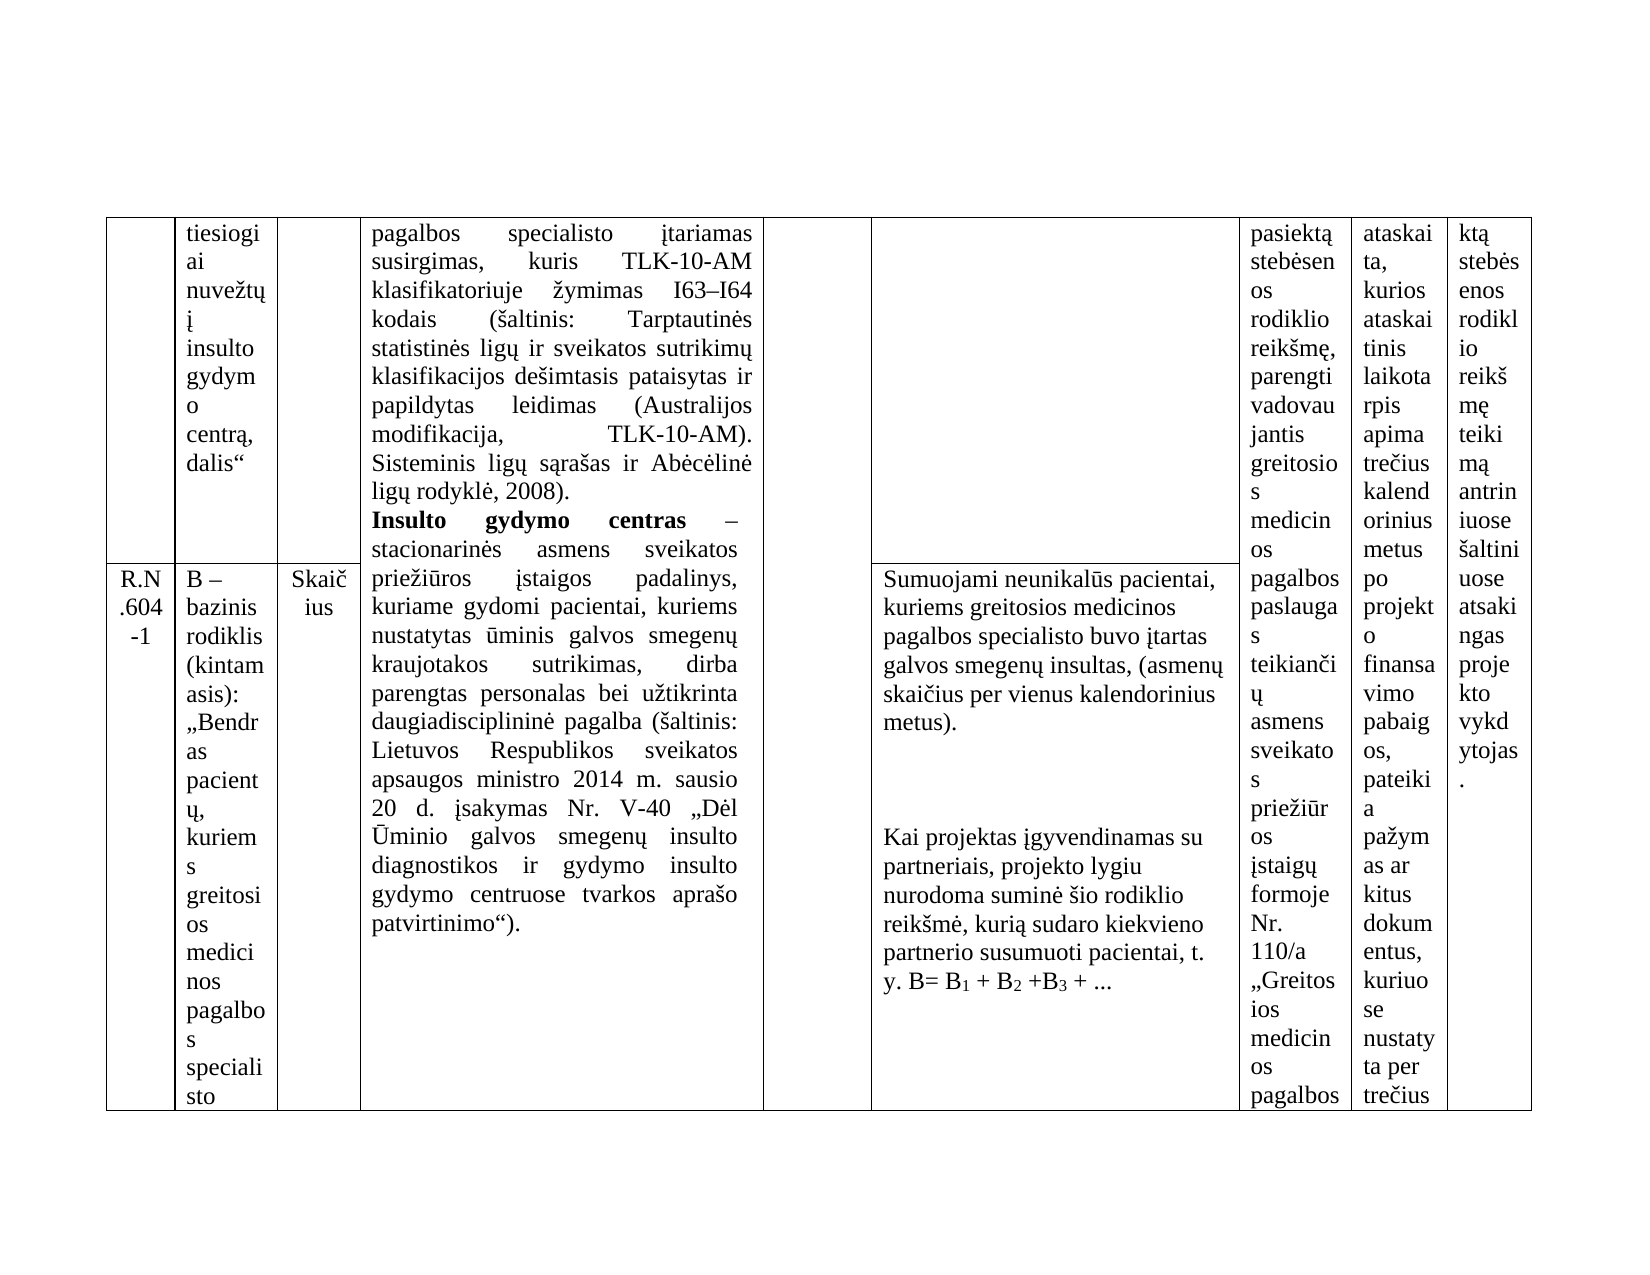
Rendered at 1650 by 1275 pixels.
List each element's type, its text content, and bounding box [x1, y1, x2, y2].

table_cell pagalbos specialisto įtariamas susirgimas, kuris TLK-10-AM klasifikatoriuje žymimas I63–I64 kodais (šaltinis: Tarptautinės statistinės ligų ir sveikatos sutrikimų klasifikacijos dešimtasis pataisytas ir papildytas leidimas (Australijos modifikacija, TLK-10-AM). Sisteminis ligų sąrašas ir Abėcėlinė ligų rodyklė, 2008). Insulto gydymo centras – stacionarinės asmens sveikatos priežiūros įstaigos padalinys, kuriame gydomi pacientai, kuriems nustatytas ūminis galvos smegenų kraujotakos sutrikimas, dirba parengtas personalas bei užtikrinta daugiadisciplininė pagalba (šaltinis: Lietuvos Respublikos sveikatos apsaugos ministro 2014 m. sausio 20 d. įsakymas Nr. V-40 „Dėl Ūminio galvos smegenų insulto diagnostikos ir gydymo insulto gydymo centruose tvarkos aprašo patvirtinimo“). [361, 218, 763, 1110]
table_cell ktą stebėsenos rodiklio reikšmę teikimą antriniuose šaltiniuose atsakingas projekto vykdytojas. [1448, 218, 1531, 1110]
table_cell [278, 218, 360, 563]
table_cell [764, 218, 871, 1110]
table_cell R.N.604-1 [107, 564, 174, 1110]
table_cell B – bazinis rodiklis (kintamasis): „Bendras pacientų, kuriems greitosios medicinos pagalbos specialisto [176, 564, 277, 1110]
table_cell ataskaita, kurios ataskaitinis laikotarpis apima trečius kalendorinius metus po projekto finansavimo pabaigos, pateikia pažymas ar kitus dokumentus, kuriuose nustatyta per trečius [1352, 218, 1447, 1110]
table_cell Sumuojami neunikalūs pacientai, kuriems greitosios medicinos pagalbos specialisto buvo įtartas galvos smegenų insultas, (asmenų skaičius per vienus kalendorinius metus). Kai projektas įgyvendinamas su partneriais, projekto lygiu nurodoma suminė šio rodiklio reikšmė, kurią sudaro kiekvieno partnerio susumuoti pacientai, t. y. B= B1 + B2 +B3 + ... [872, 564, 1239, 1110]
table_cell [872, 218, 1239, 563]
table_cell Skaičius [278, 564, 360, 1110]
table_cell pasiektą stebėsenos rodiklio reikšmę, parengti vadovaujantis greitosios medicinos pagalbos paslaugas teikiančių asmens sveikatos priežiūros įstaigų formoje Nr. 110/a „Greitosios medicinos pagalbos [1240, 218, 1351, 1110]
table_cell [107, 218, 174, 563]
table_cell tiesiogiai nuvežtų į insulto gydymo centrą, dalis“ [176, 218, 277, 563]
